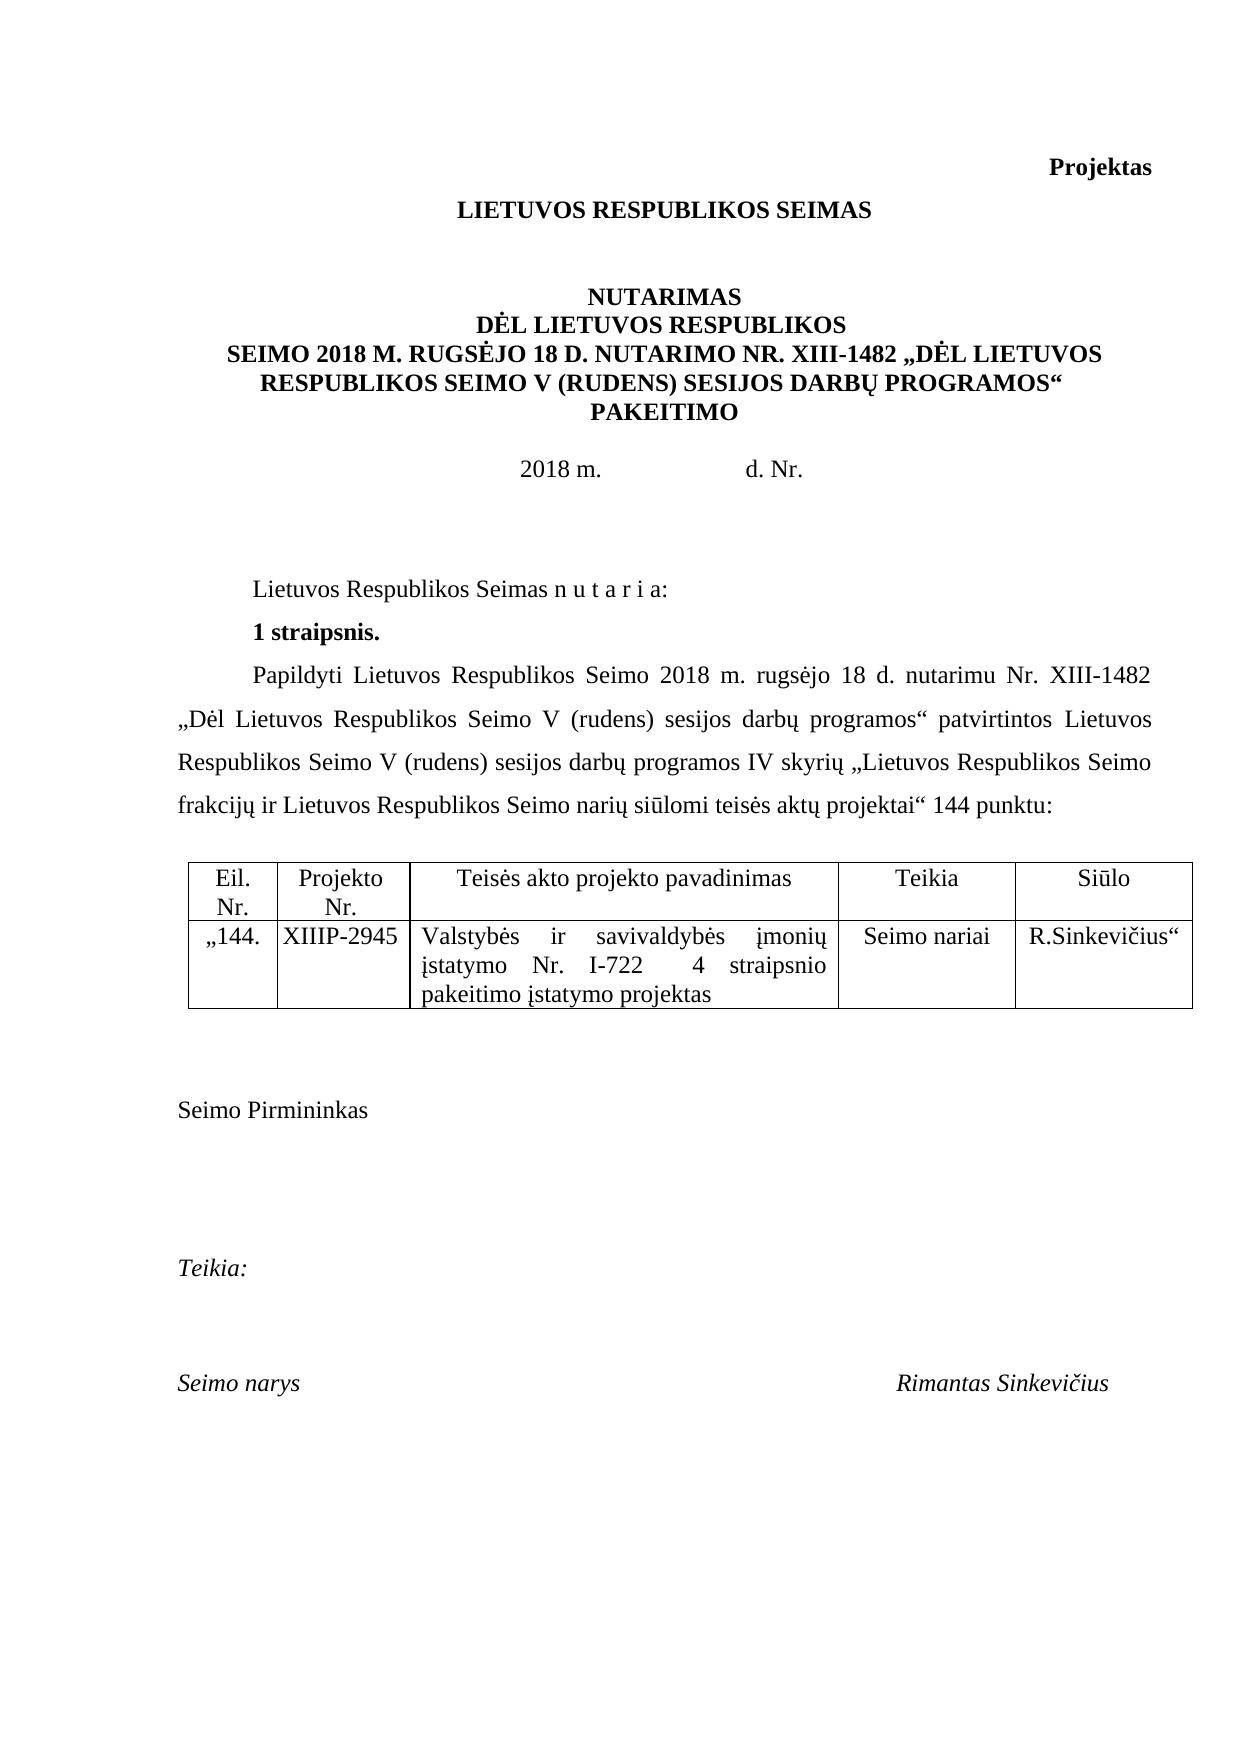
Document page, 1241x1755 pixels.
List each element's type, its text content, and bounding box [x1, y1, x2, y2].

text SEIMO 2018 M. RUGSĖJO 18 D. NUTARIMO NR. XIII-1482 „DĖL LIETUVOS RESPUBLIKOS SEIMO V (RUDENS) SESIJOS DARBŲ PROGRAMOS“ [177, 339, 1152, 397]
text Seimo narys Rimantas Sinkevičius [177, 1368, 1152, 1397]
text PAKEITIMO [177, 397, 1152, 425]
table_cell Seimo nariai [839, 921, 1015, 1008]
table_cell R.Sinkevičius“ [1016, 921, 1192, 1008]
text Projektas [177, 152, 1152, 181]
table_header Siūlo [1016, 863, 1192, 920]
table_header Eil. Nr. [189, 863, 277, 920]
text LIETUVOS RESPUBLIKOS SEIMAS [177, 195, 1152, 224]
text Lietuvos Respublikos Seimas n u t a r i a: [177, 574, 1152, 603]
table_cell „144. [189, 921, 277, 1008]
table_header Projekto Nr. [278, 863, 409, 920]
text Papildyti Lietuvos Respublikos Seimo 2018 m. rugsėjo 18 d. nutarimu Nr. XIII-1482 „Dėl Lietuvos Respublikos Seimo V (rudens) sesijos darbų programos“ patvirtintos Lietuvos Respublikos Seimo V (rudens) sesijos darbų programos IV skyrių „Lietuvos Respublikos Seimo frakcijų ir Lietuvos Respublikos Seimo narių siūlomi teisės aktų projektai“ 144 punktu: [177, 661, 1152, 819]
text NUTARIMAS [177, 282, 1152, 310]
text DĖL LIETUVOS RESPUBLIKOS [177, 310, 1152, 339]
table_cell XIIIP-2945 [278, 921, 409, 1008]
text Teikia: [177, 1253, 1152, 1282]
text 1 straipsnis. [177, 617, 1152, 646]
table_header Teikia [839, 863, 1015, 920]
text Seimo Pirmininkas [177, 1095, 1152, 1124]
table_header Teisės akto projekto pavadinimas [411, 863, 838, 920]
text 2018 m. d. Nr. [177, 454, 1152, 483]
table_cell Valstybės ir savivaldybės įmonių įstatymo Nr. I-722 4 straipsnio pakeitimo įstatymo projektas [411, 921, 838, 1008]
